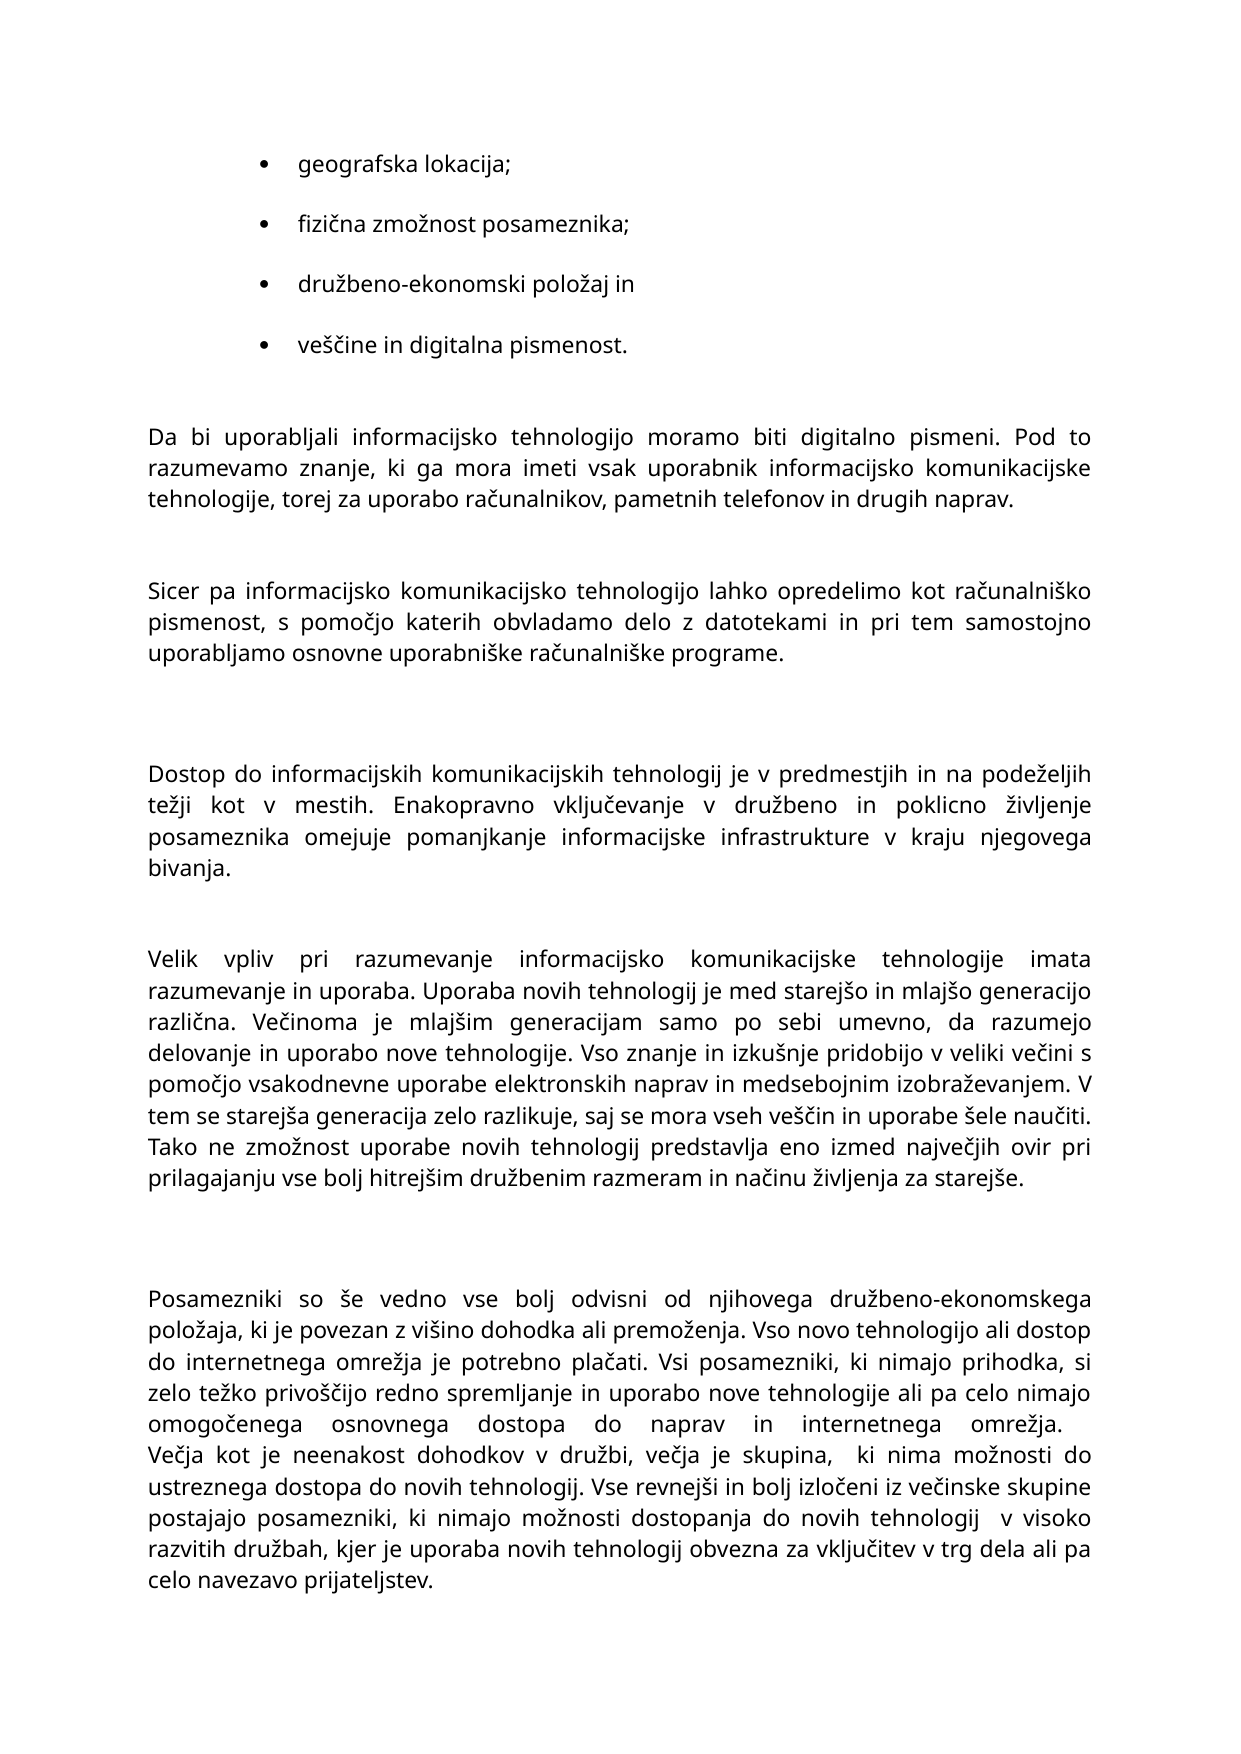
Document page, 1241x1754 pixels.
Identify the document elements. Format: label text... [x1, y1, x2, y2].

list družbeno-ekonomski položaj in [260, 268, 1093, 300]
list veščine in digitalna pismenost. [260, 329, 1093, 391]
text Dostop do informacijskih komunikacijskih tehnologij je v predmestjih in na podeželjih težji kot v mestih. Enakopravno vključevanje v družbeno in poklicno življenje posameznika omejuje pomanjkanje informacijske infrastrukture v kraju njegovega bivanja. [148, 758, 1093, 914]
list geografska lokacija; [260, 148, 1093, 179]
text Posamezniki so še vedno vse bolj odvisni od njihovega družbeno-ekonomskega položaja, ki je povezan z višino dohodka ali premoženja. Vso novo tehnologijo ali dostop do internetnega omrežja je potrebno plačati. Vsi posamezniki, ki nimajo prihodka, si zelo težko privoščijo redno spremljanje in uporabo nove tehnologije ali pa celo nimajo omogočenega osnovnega dostopa do naprav in internetnega omrežja. Večja kot je neenakost dohodkov v družbi, večja je skupina, ki nima možnosti do ustreznega dostopa do novih tehnologij. Vse revnejši in bolj izločeni iz večinske skupine postajajo posamezniki, ki nimajo možnosti dostopanja do novih tehnologij v visoko razvitih družbah, kjer je uporaba novih tehnologij obvezna za vključitev v trg dela ali pa celo navezavo prijateljstev. [148, 1283, 1093, 1596]
text Da bi uporabljali informacijsko tehnologijo moramo biti digitalno pismeni. Pod to razumevamo znanje, ki ga mora imeti vsak uporabnik informacijsko komunikacijske tehnologije, torej za uporabo računalnikov, pametnih telefonov in drugih naprav. [148, 421, 1093, 514]
text Sicer pa informacijsko komunikacijsko tehnologijo lahko opredelimo kot računalniško pismenost, s pomočjo katerih obvladamo delo z datotekami in pri tem samostojno uporabljamo osnovne uporabniške računalniške programe. [148, 543, 1093, 668]
list fizična zmožnost posameznika; [260, 208, 1093, 239]
text Velik vpliv pri razumevanje informacijsko komunikacijske tehnologije imata razumevanje in uporaba. Uporaba novih tehnologij je med starejšo in mlajšo generacijo različna. Večinoma je mlajšim generacijam samo po sebi umevno, da razumejo delovanje in uporabo nove tehnologije. Vso znanje in izkušnje pridobijo v veliki večini s pomočjo vsakodnevne uporabe elektronskih naprav in medsebojnim izobraževanjem. V tem se starejša generacija zelo razlikuje, saj se mora vseh veščin in uporabe šele naučiti. Tako ne zmožnost uporabe novih tehnologij predstavlja eno izmed največjih ovir pri prilagajanju vse bolj hitrejšim družbenim razmeram in načinu življenja za starejše. [148, 943, 1093, 1193]
